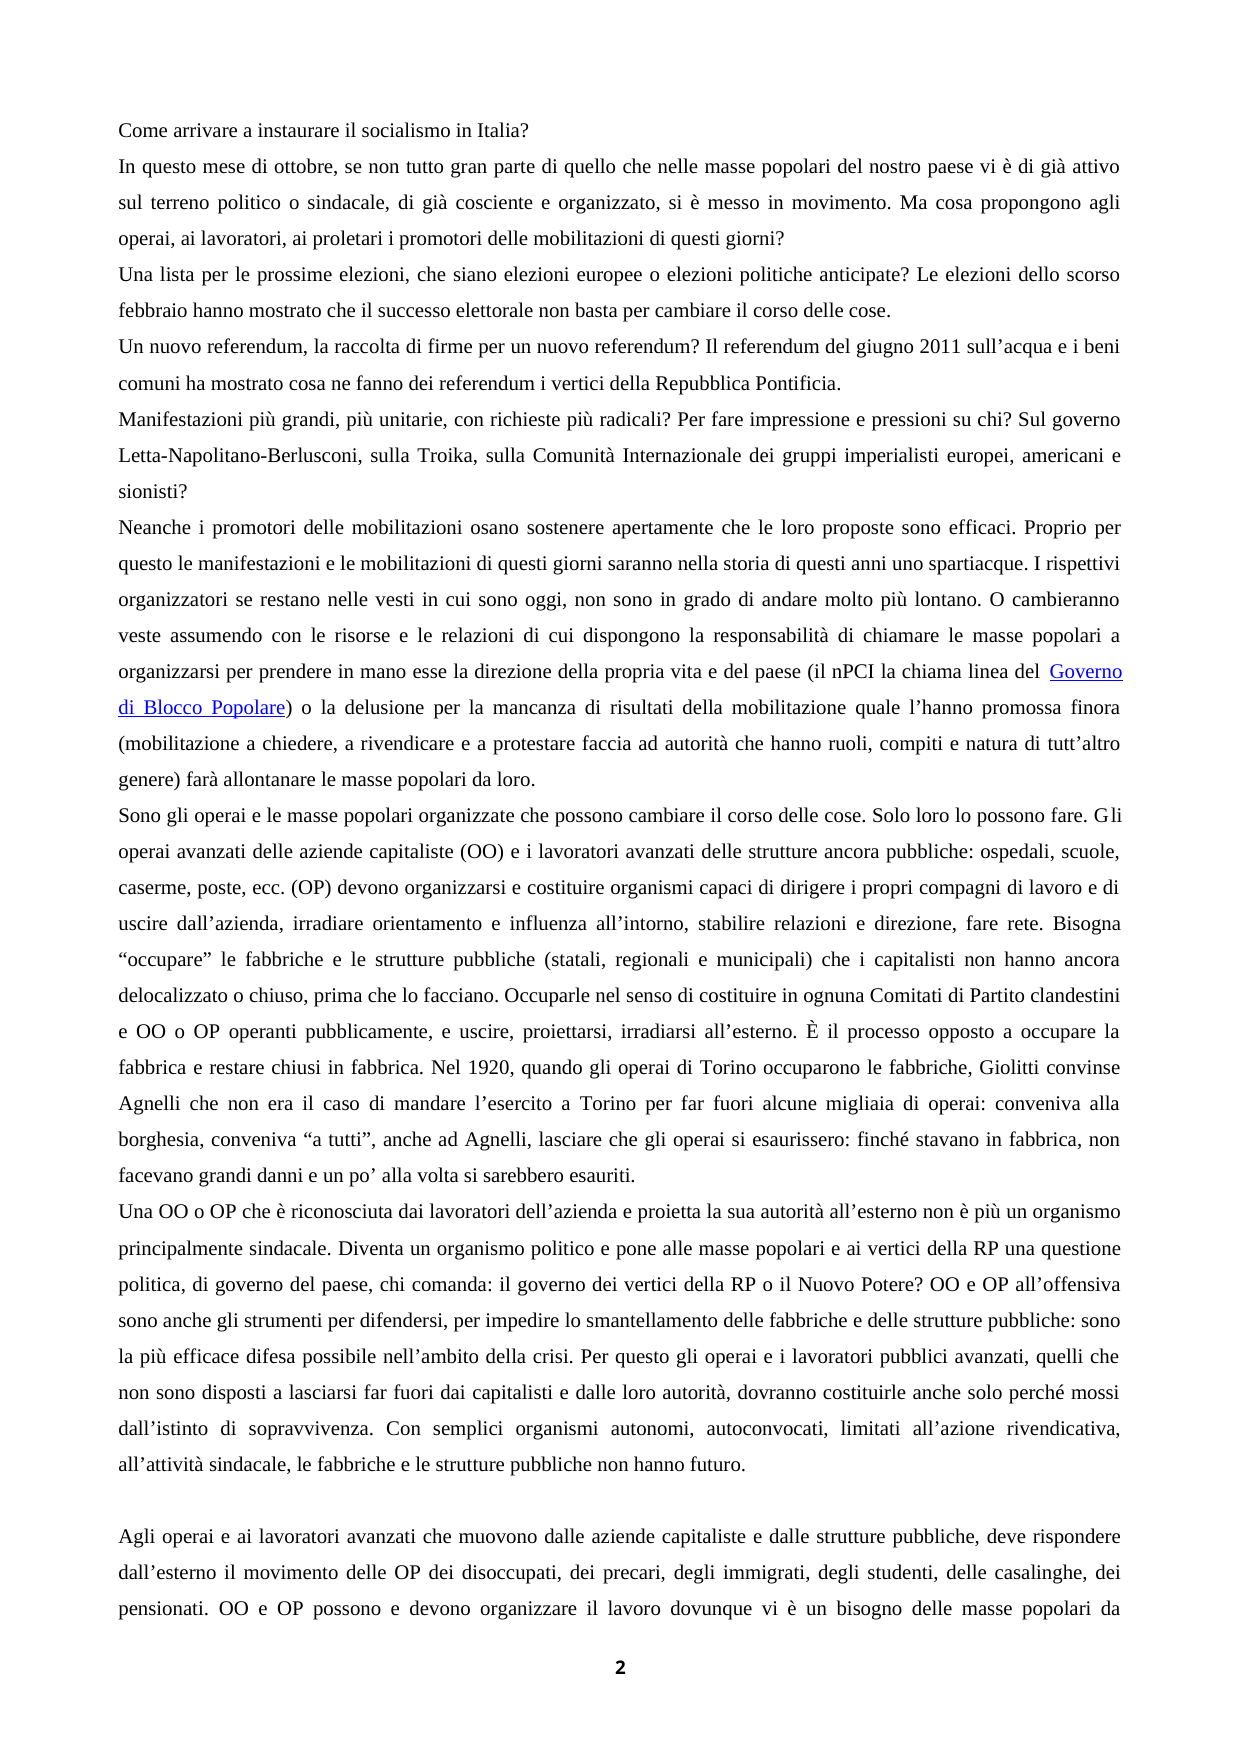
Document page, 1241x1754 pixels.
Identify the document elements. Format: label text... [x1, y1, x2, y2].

text In questo mese di ottobre, se non tutto gran parte di quello che nelle masse popolari del nostro paese vi è di già attivo sul terreno politico o sindacale, di già cosciente e organizzato, si è messo in movimento. Ma cosa propongono agli operai, ai lavoratori, ai proletari i promotori delle mobilitazioni di questi giorni? [118, 154, 1122, 250]
text Una OO o OP che è riconosciuta dai lavoratori dell’azienda e proietta la sua autorità all’esterno non è più un organismo principalmente sindacale. Diventa un organismo politico e pone alle masse popolari e ai vertici della RP una questione politica, di governo del paese, chi comanda: il governo dei vertici della RP o il Nuovo Potere? OO e OP all’offensiva sono anche gli strumenti per difendersi, per impedire lo smantellamento delle fabbriche e delle strutture pubbliche: sono la più efficace difesa possibile nell’ambito della crisi. Per questo gli operai e i lavoratori pubblici avanzati, quelli che non sono disposti a lasciarsi far fuori dai capitalisti e dalle loro autorità, dovranno costituirle anche solo perché mossi dall’istinto di sopravvivenza. Con semplici organismi autonomi, autoconvocati, limitati all’azione rivendicativa, all’attività sindacale, le fabbriche e le strutture pubbliche non hanno futuro. [118, 1199, 1122, 1476]
text Agli operai e ai lavoratori avanzati che muovono dalle aziende capitaliste e dalle strutture pubbliche, deve rispondere dall’esterno il movimento delle OP dei disoccupati, dei precari, degli immigrati, degli studenti, delle casalinghe, dei pensionati. OO e OP possono e devono organizzare il lavoro dovunque vi è un bisogno delle masse popolari da [118, 1524, 1122, 1620]
text Neanche i promotori delle mobilitazioni osano sostenere apertamente che le loro proposte sono efficaci. Proprio per questo le manifestazioni e le mobilitazioni di questi giorni saranno nella storia di questi anni uno spartiacque. I rispettivi organizzatori se restano nelle vesti in cui sono oggi, non sono in grado di andare molto più lontano. O cambieranno veste assumendo con le risorse e le relazioni di cui dispongono la responsabilità di chiamare le masse popolari a organizzarsi per prendere in mano esse la direzione della propria vita e del paese (il nPCI la chiama linea del Governo di Blocco Popolare) o la delusione per la mancanza di risultati della mobilitazione quale l’hanno promossa finora (mobilitazione a chiedere, a rivendicare e a protestare faccia ad autorità che hanno ruoli, compiti e natura di tutt’altro genere) farà allontanare le masse popolari da loro. [118, 514, 1122, 791]
text Un nuovo referendum, la raccolta di firme per un nuovo referendum? Il referendum del giugno 2011 sull’acqua e i beni comuni ha mostrato cosa ne fanno dei referendum i vertici della Repubblica Pontificia. [118, 334, 1122, 394]
text Come arrivare a instaurare il socialismo in Italia? [118, 118, 1122, 142]
text Manifestazioni più grandi, più unitarie, con richieste più radicali? Per fare impressione e pressioni su chi? Sul governo Letta-Napolitano-Berlusconi, sulla Troika, sulla Comunità Internazionale dei gruppi imperialisti europei, americani e sionisti? [118, 406, 1122, 503]
text Una lista per le prossime elezioni, che siano elezioni europee o elezioni politiche anticipate? Le elezioni dello scorso febbraio hanno mostrato che il successo elettorale non basta per cambiare il corso delle cose. [118, 262, 1122, 322]
text Sono gli operai e le masse popolari organizzate che possono cambiare il corso delle cose. Solo loro lo possono fare. Gli operai avanzati delle aziende capitaliste (OO) e i lavoratori avanzati delle strutture ancora pubbliche: ospedali, scuole, caserme, poste, ecc. (OP) devono organizzarsi e costituire organismi capaci di dirigere i propri compagni di lavoro e di uscire dall’azienda, irradiare orientamento e influenza all’intorno, stabilire relazioni e direzione, fare rete. Bisogna “occupare” le fabbriche e le strutture pubbliche (statali, regionali e municipali) che i capitalisti non hanno ancora delocalizzato o chiuso, prima che lo facciano. Occuparle nel senso di costituire in ognuna Comitati di Partito clandestini e OO o OP operanti pubblicamente, e uscire, proiettarsi, irradiarsi all’esterno. È il processo opposto a occupare la fabbrica e restare chiusi in fabbrica. Nel 1920, quando gli operai di Torino occuparono le fabbriche, Giolitti convinse Agnelli che non era il caso di mandare l’esercito a Torino per far fuori alcune migliaia di operai: conveniva alla borghesia, conveniva “a tutti”, anche ad Agnelli, lasciare che gli operai si esaurissero: finché stavano in fabbrica, non facevano grandi danni e un po’ alla volta si sarebbero esauriti. [118, 803, 1122, 1187]
